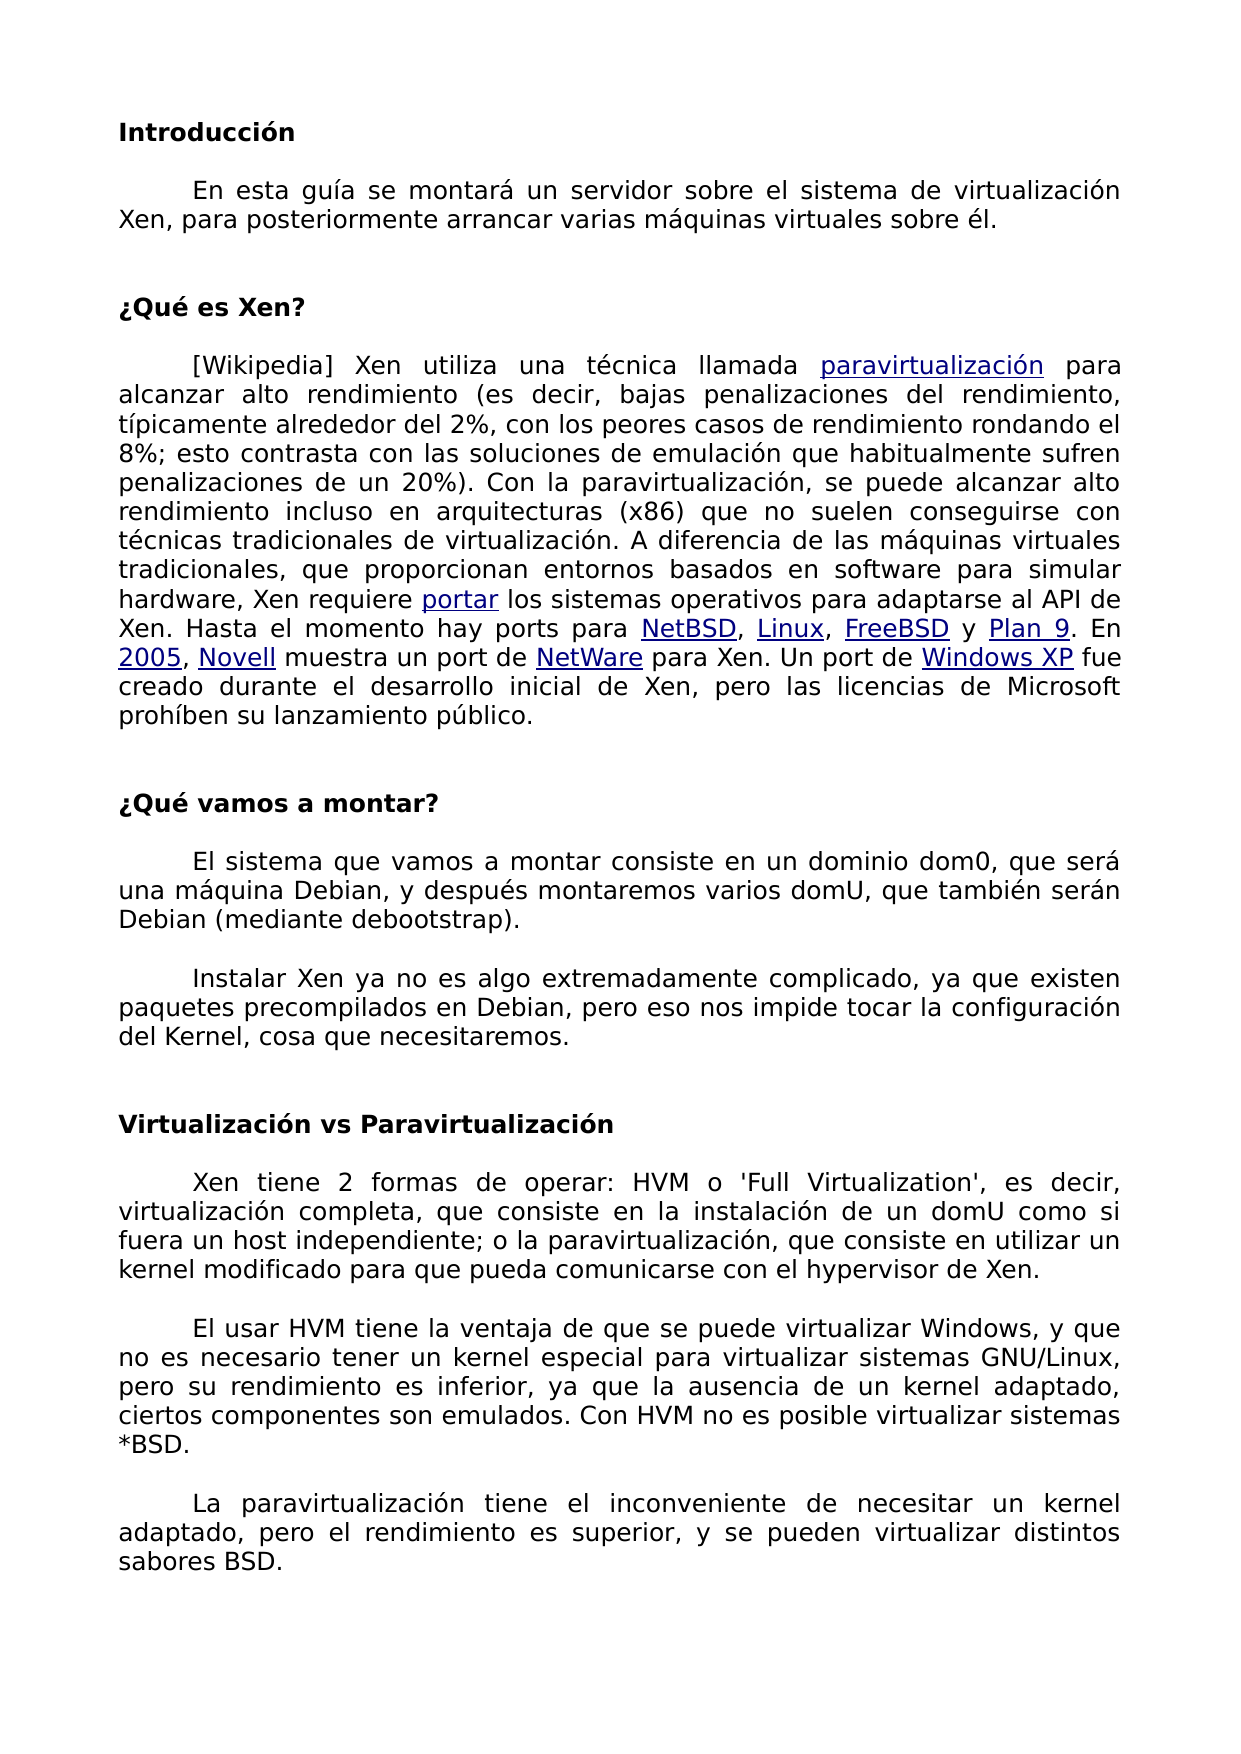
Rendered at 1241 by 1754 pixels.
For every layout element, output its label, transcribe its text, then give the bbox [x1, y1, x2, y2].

text [Wikipedia] Xen utiliza una técnica llamada paravirtualización para alcanzar alto rendimiento (es decir, bajas penalizaciones del rendimiento, típicamente alrededor del 2%, con los peores casos de rendimiento rondando el 8%; esto contrasta con las soluciones de emulación que habitualmente sufren penalizaciones de un 20%). Con la paravirtualización, se puede alcanzar alto rendimiento incluso en arquitecturas (x86) que no suelen conseguirse con técnicas tradicionales de virtualización. A diferencia de las máquinas virtuales tradicionales, que proporcionan entornos basados en software para simular hardware, Xen requiere portar los sistemas operativos para adaptarse al API de Xen. Hasta el momento hay ports para NetBSD, Linux, FreeBSD y Plan 9. En 2005, Novell muestra un port de NetWare para Xen. Un port de Windows XP fue creado durante el desarrollo inicial de Xen, pero las licencias de Microsoft prohíben su lanzamiento público. [118, 351, 1122, 731]
text La paravirtualización tiene el inconveniente de necesitar un kernel adaptado, pero el rendimiento es superior, y se pueden virtualizar distintos sabores BSD. [118, 1489, 1122, 1576]
text El usar HVM tiene la ventaja de que se puede virtualizar Windows, y que no es necesario tener un kernel especial para virtualizar sistemas GNU/Linux, pero su rendimiento es inferior, ya que la ausencia de un kernel adaptado, ciertos componentes son emulados. Con HVM no es posible virtualizar sistemas *BSD. [118, 1314, 1122, 1460]
text Introducción [118, 118, 1122, 147]
text ¿Qué es Xen? [118, 293, 1122, 322]
text Virtualización vs Paravirtualización [118, 1110, 1122, 1139]
text El sistema que vamos a montar consiste en un dominio dom0, que será una máquina Debian, y después montaremos varios domU, que también serán Debian (mediante debootstrap). [118, 847, 1122, 935]
text En esta guía se montará un servidor sobre el sistema de virtualización Xen, para posteriormente arrancar varias máquinas virtuales sobre él. [118, 176, 1122, 235]
text Instalar Xen ya no es algo extremadamente complicado, ya que existen paquetes precompilados en Debian, pero eso nos impide tocar la configuración del Kernel, cosa que necesitaremos. [118, 964, 1122, 1051]
text Xen tiene 2 formas de operar: HVM o 'Full Virtualization', es decir, virtualización completa, que consiste en la instalación de un domU como si fuera un host independiente; o la paravirtualización, que consiste en utilizar un kernel modificado para que pueda comunicarse con el hypervisor de Xen. [118, 1168, 1122, 1285]
text ¿Qué vamos a montar? [118, 789, 1122, 818]
